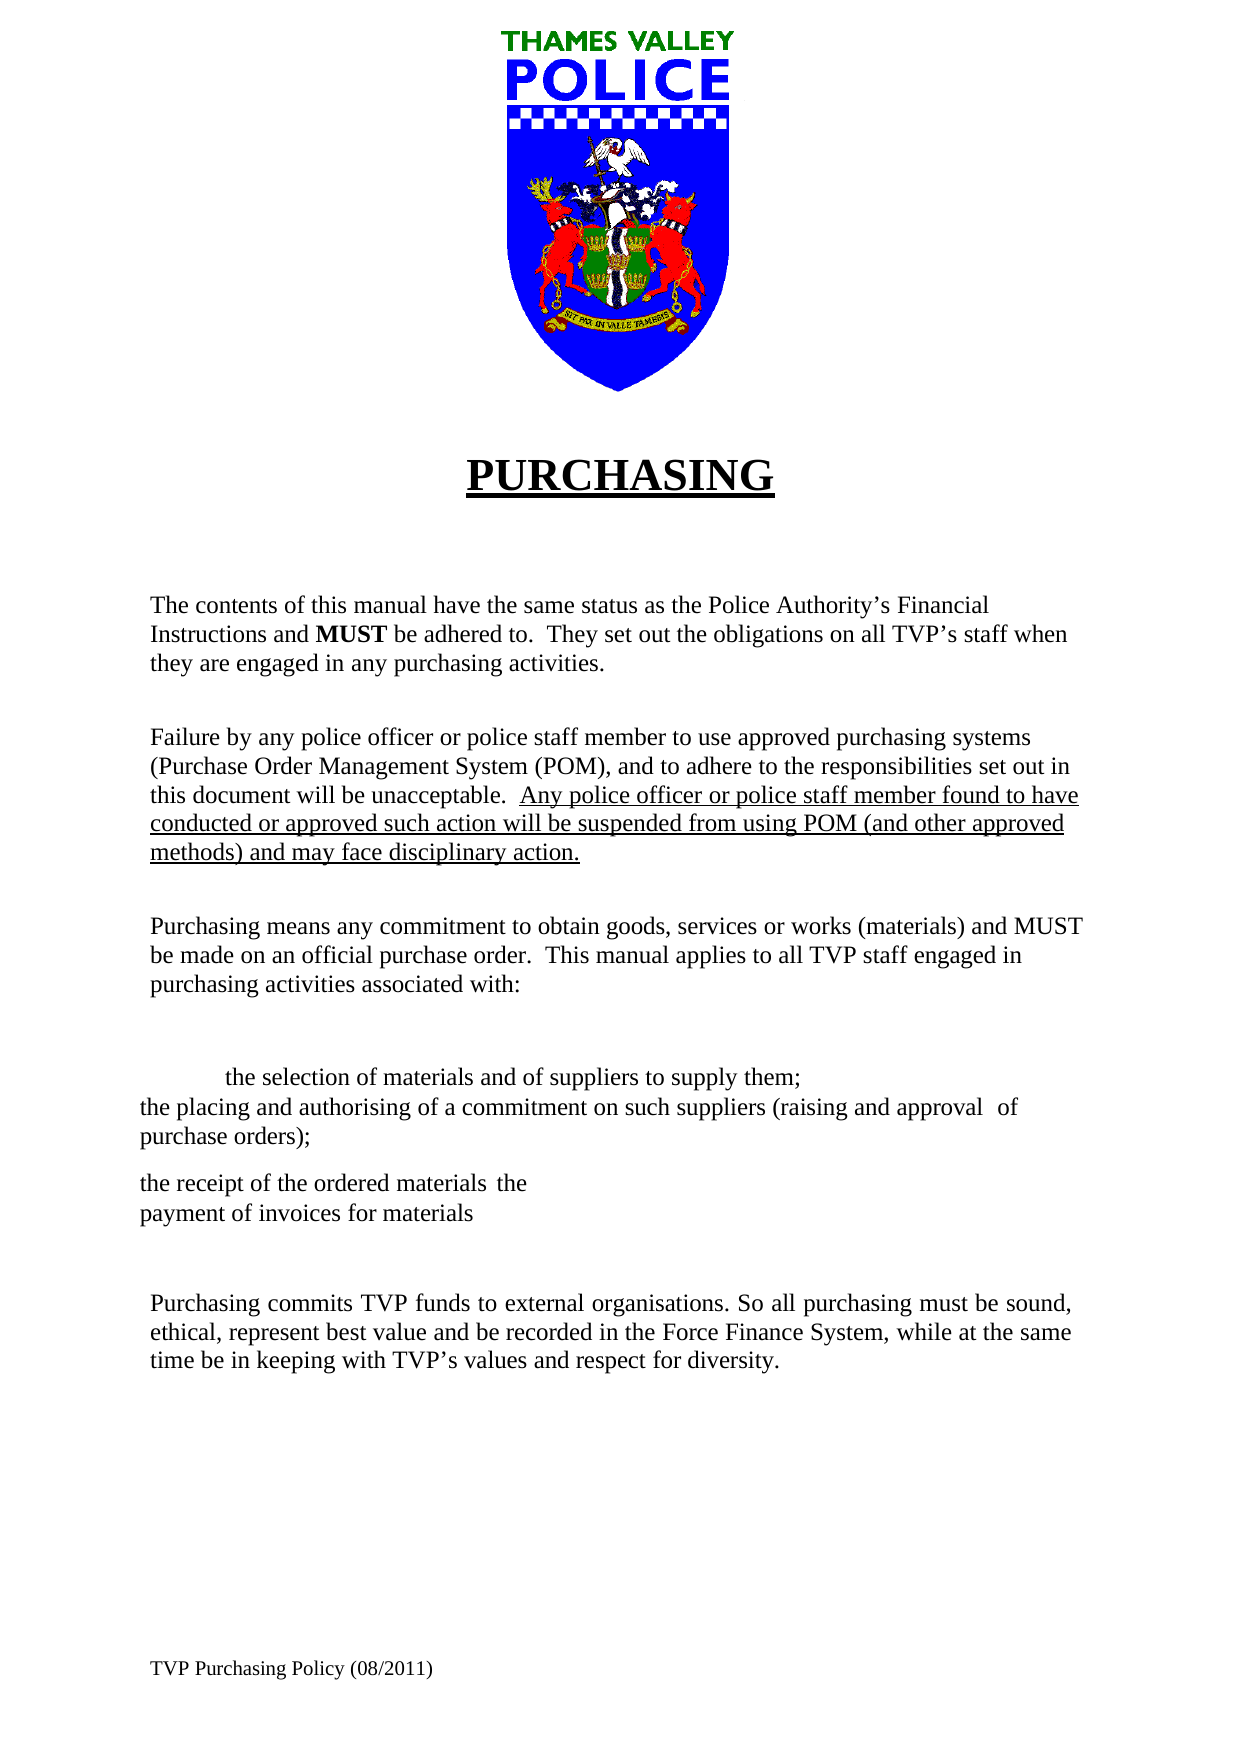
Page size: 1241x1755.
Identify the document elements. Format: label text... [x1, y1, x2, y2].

text the placing and authorising of a commitment on such suppliers (raising and approval of purchase orders); [139, 1093, 1086, 1150]
text the selection of materials and of suppliers to supply them; [225, 1062, 1099, 1091]
text the receipt of the ordered materials the payment of invoices for materials [139, 1168, 601, 1227]
text PURCHASING [142, 447, 1099, 500]
text The contents of this manual have the same status as the Police Authority’s Financial Instructions and MUST be adhered to. They set out the obligations on all TVP’s staff when they are engaged in any purchasing activities. [150, 591, 1071, 677]
text Purchasing commits TVP funds to external organisations. So all purchasing must be sound, ethical, represent best value and be recorded in the Force Finance System, while at the same time be in keeping with TVP’s values and respect for diversity. [150, 1288, 1072, 1374]
text Purchasing means any commitment to obtain goods, services or works (materials) and MUST be made on an official purchase order. This manual applies to all TVP staff engaged in purchasing activities associated with: [150, 911, 1086, 998]
text Failure by any police officer or police staff member to use approved purchasing systems (Purchase Order Management System (POM), and to adhere to the responsibilities set out in this document will be unacceptable. Any police officer or police staff member found to have conducted or approved such action will be suspended from using POM (and other approved methods) and may face disciplinary action. [150, 722, 1086, 866]
